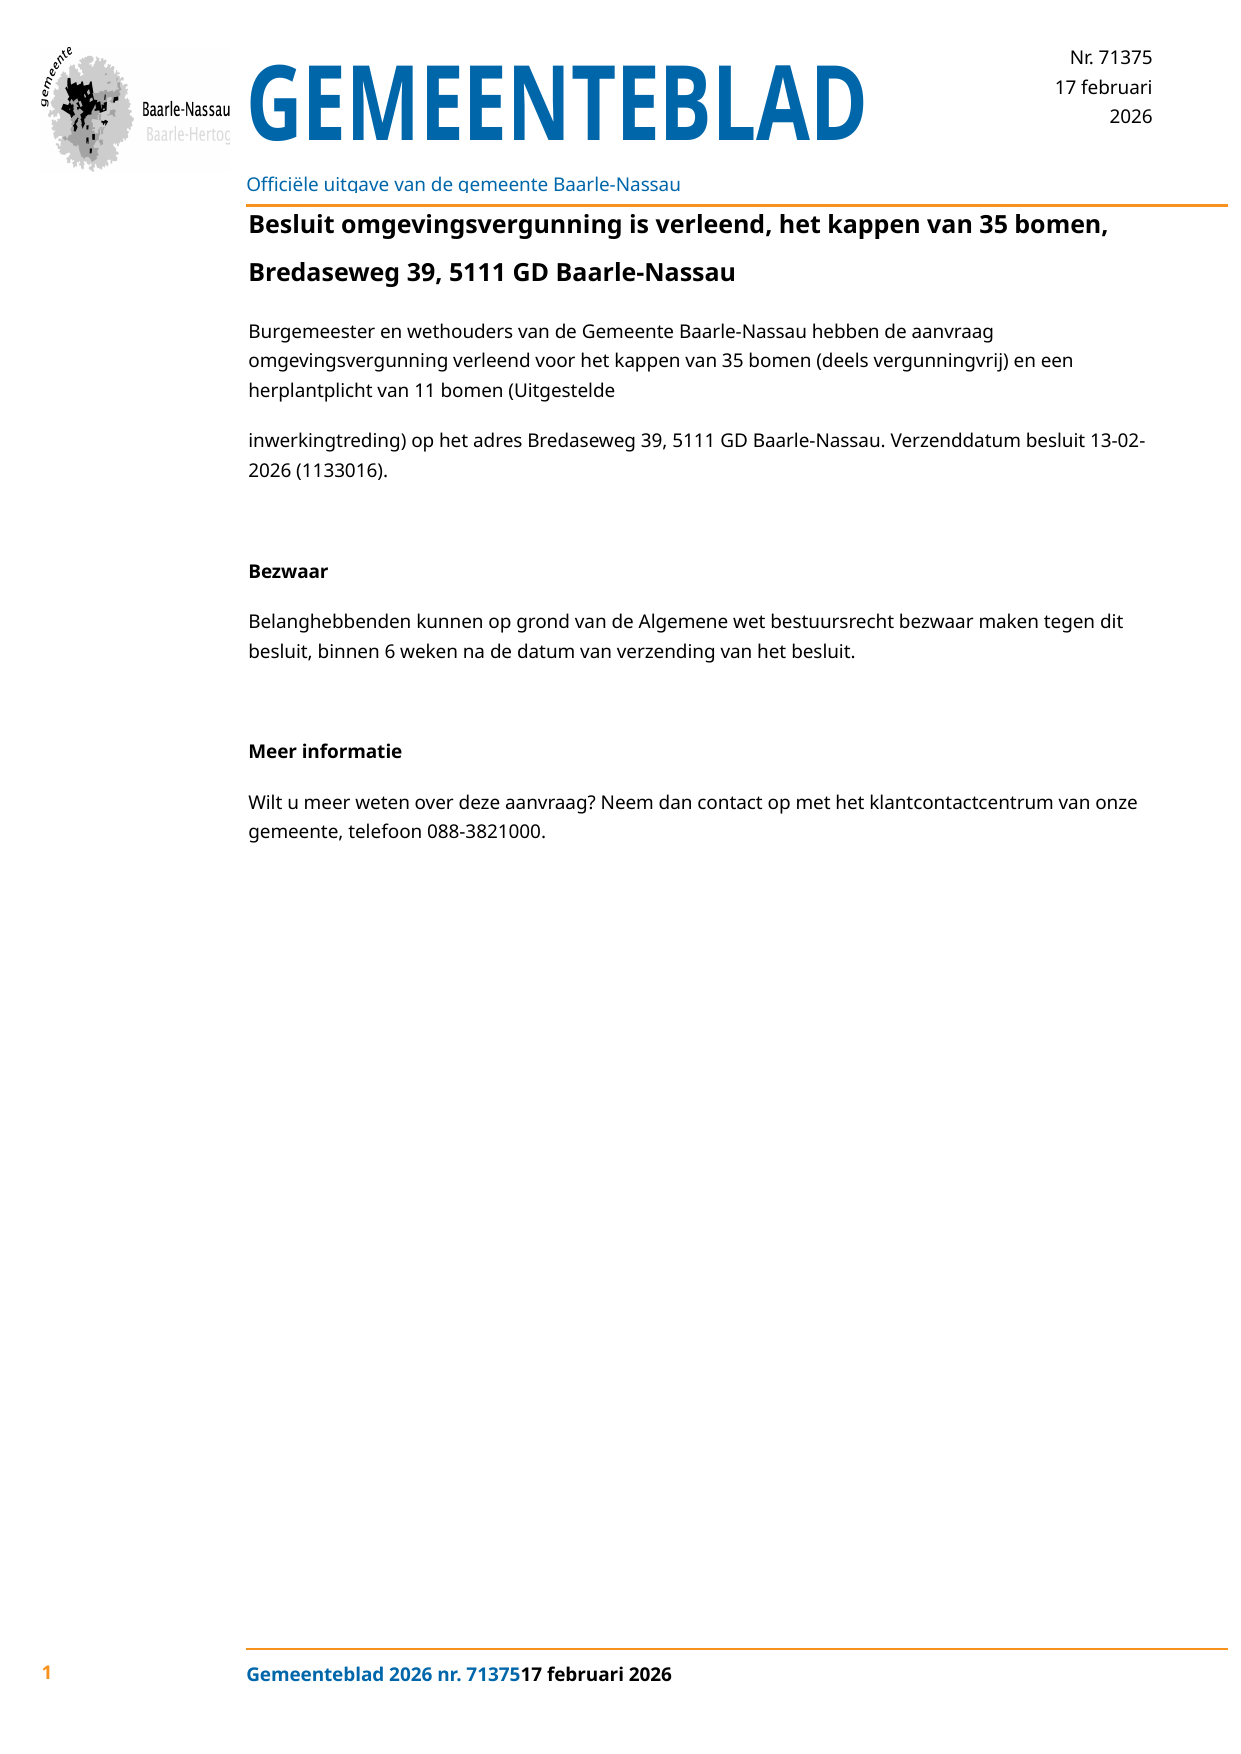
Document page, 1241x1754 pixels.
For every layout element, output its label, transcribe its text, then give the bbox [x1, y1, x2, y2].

text Meer informatie [248, 739, 1152, 764]
text Belanghebbenden kunnen op grond van de Algemene wet bestuursrecht bezwaar maken tegen dit besluit, binnen 6 weken na de datum van verzending van het besluit. [248, 608, 1152, 664]
picture [41, 47, 231, 172]
text inwerkingtreding) op het adres Bredaseweg 39, 5111 GD Baarle-Nassau. Verzenddatum besluit 13-02-2026 (1133016). [248, 427, 1152, 483]
text Wilt u meer weten over deze aanvraag? Neem dan contact op met het klantcontactcentrum van onze gemeente, telefoon 088-3821000. [248, 789, 1152, 844]
text Besluit omgevingsvergunning is verleend, het kappen van 35 bomen, Bredaseweg 39, 5111 GD Baarle-Nassau [248, 207, 1152, 288]
text Burgemeester en wethouders van de Gemeente Baarle-Nassau hebben de aanvraag omgevingsvergunning verleend voor het kappen van 35 bomen (deels vergunningvrij) en een herplantplicht van 11 bomen (Uitgestelde [248, 318, 1152, 403]
text Bezwaar [248, 558, 1152, 584]
